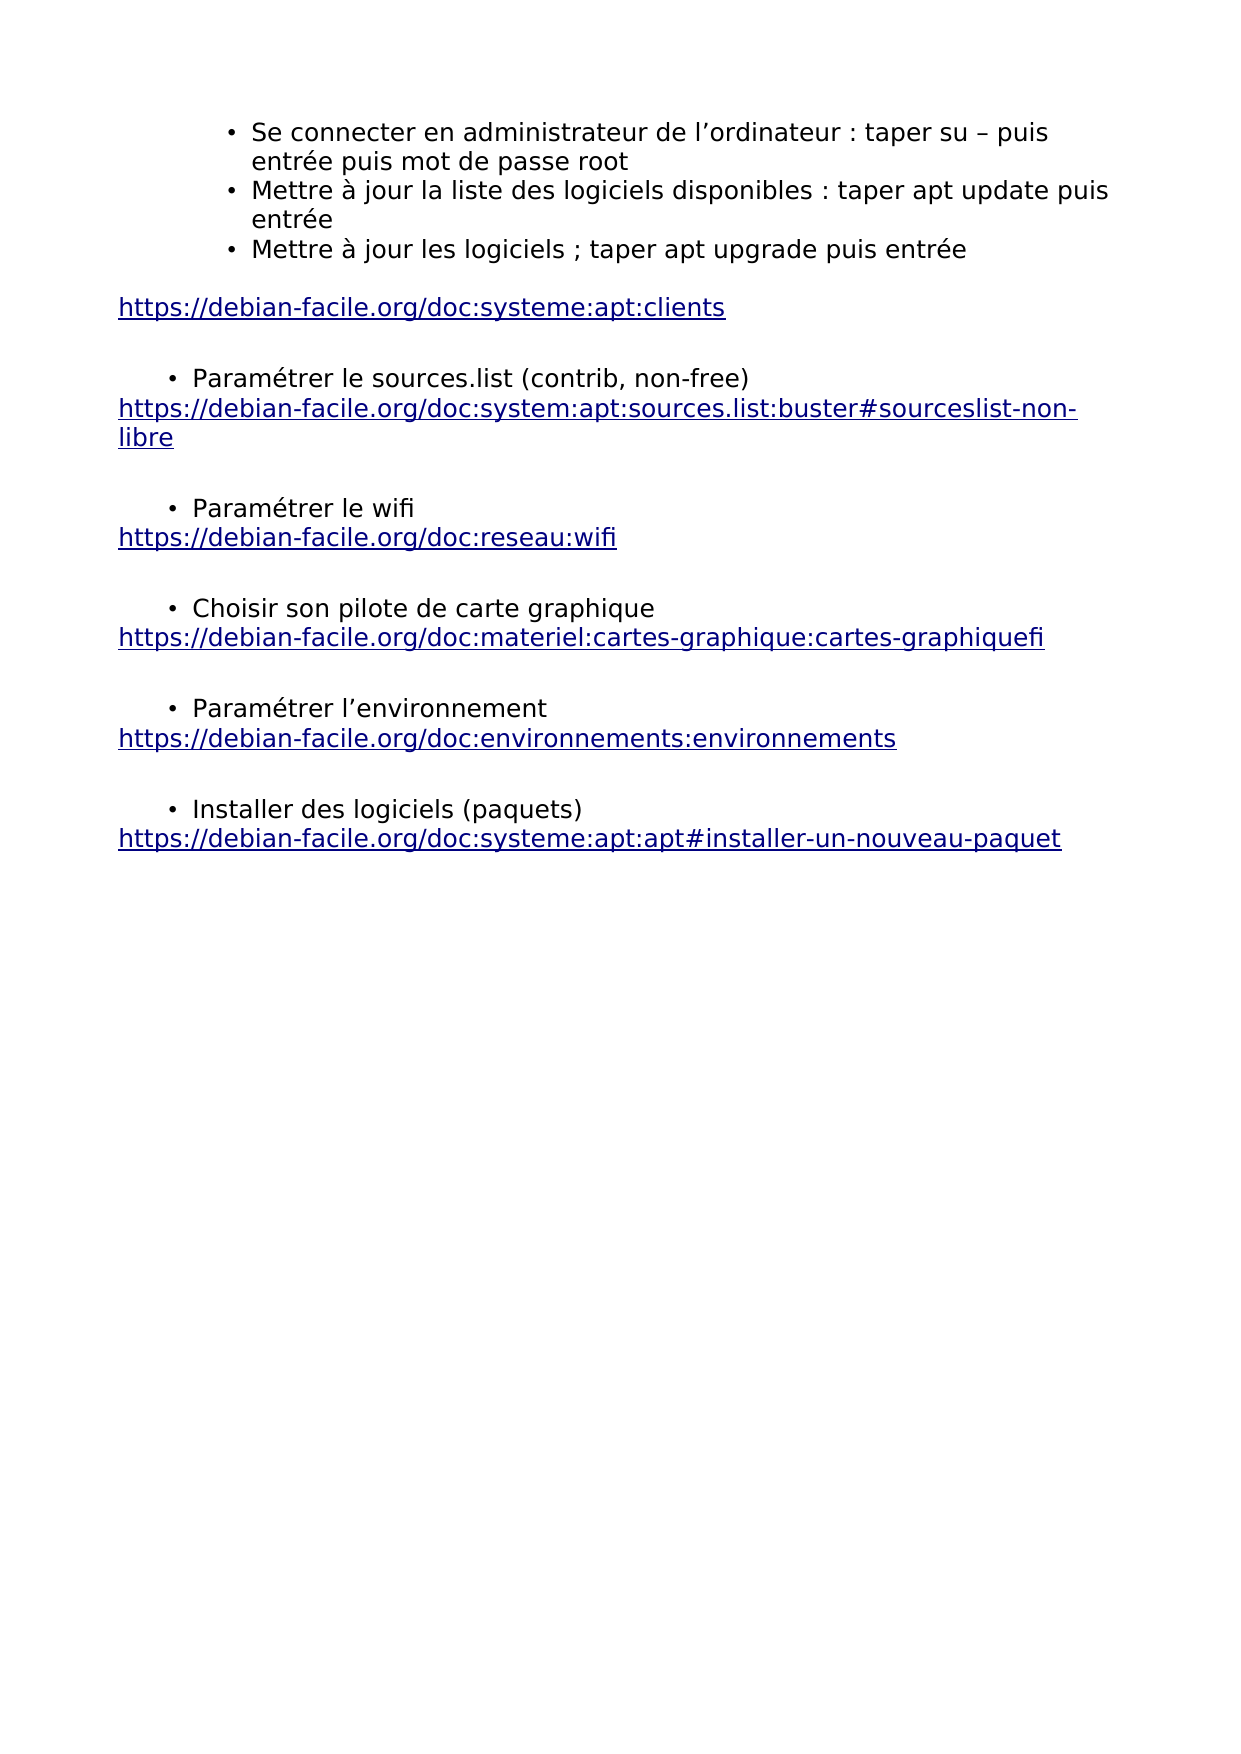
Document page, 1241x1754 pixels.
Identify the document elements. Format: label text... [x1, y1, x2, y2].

text https://debian-facile.org/doc:materiel:cartes-graphique:cartes-graphiquefi [118, 623, 1122, 653]
list Se connecter en administrateur de l’ordinateur : taper su – puis entrée puis mot de passe root [236, 118, 1122, 176]
text https://debian-facile.org/doc:environnements:environnements [118, 724, 1122, 753]
text https://debian-facile.org/doc:system:apt:sources.list:buster#sourceslist-non-libre [118, 394, 1122, 452]
list Installer des logiciels (paquets) [177, 795, 1122, 824]
list Paramétrer l’environnement [177, 695, 1122, 724]
list Mettre à jour la liste des logiciels disponibles : taper apt update puis entrée [236, 176, 1122, 235]
text https://debian-facile.org/doc:systeme:apt:apt#installer-un-nouveau-paquet [118, 824, 1122, 853]
list Paramétrer le sources.list (contrib, non-free) [177, 364, 1122, 394]
list Choisir son pilote de carte graphique [177, 594, 1122, 623]
list Mettre à jour les logiciels ; taper apt upgrade puis entrée [236, 235, 1122, 264]
list Paramétrer le wifi [177, 494, 1122, 523]
text https://debian-facile.org/doc:systeme:apt:clients [118, 293, 1122, 323]
text https://debian-facile.org/doc:reseau:wifi [118, 523, 1122, 552]
